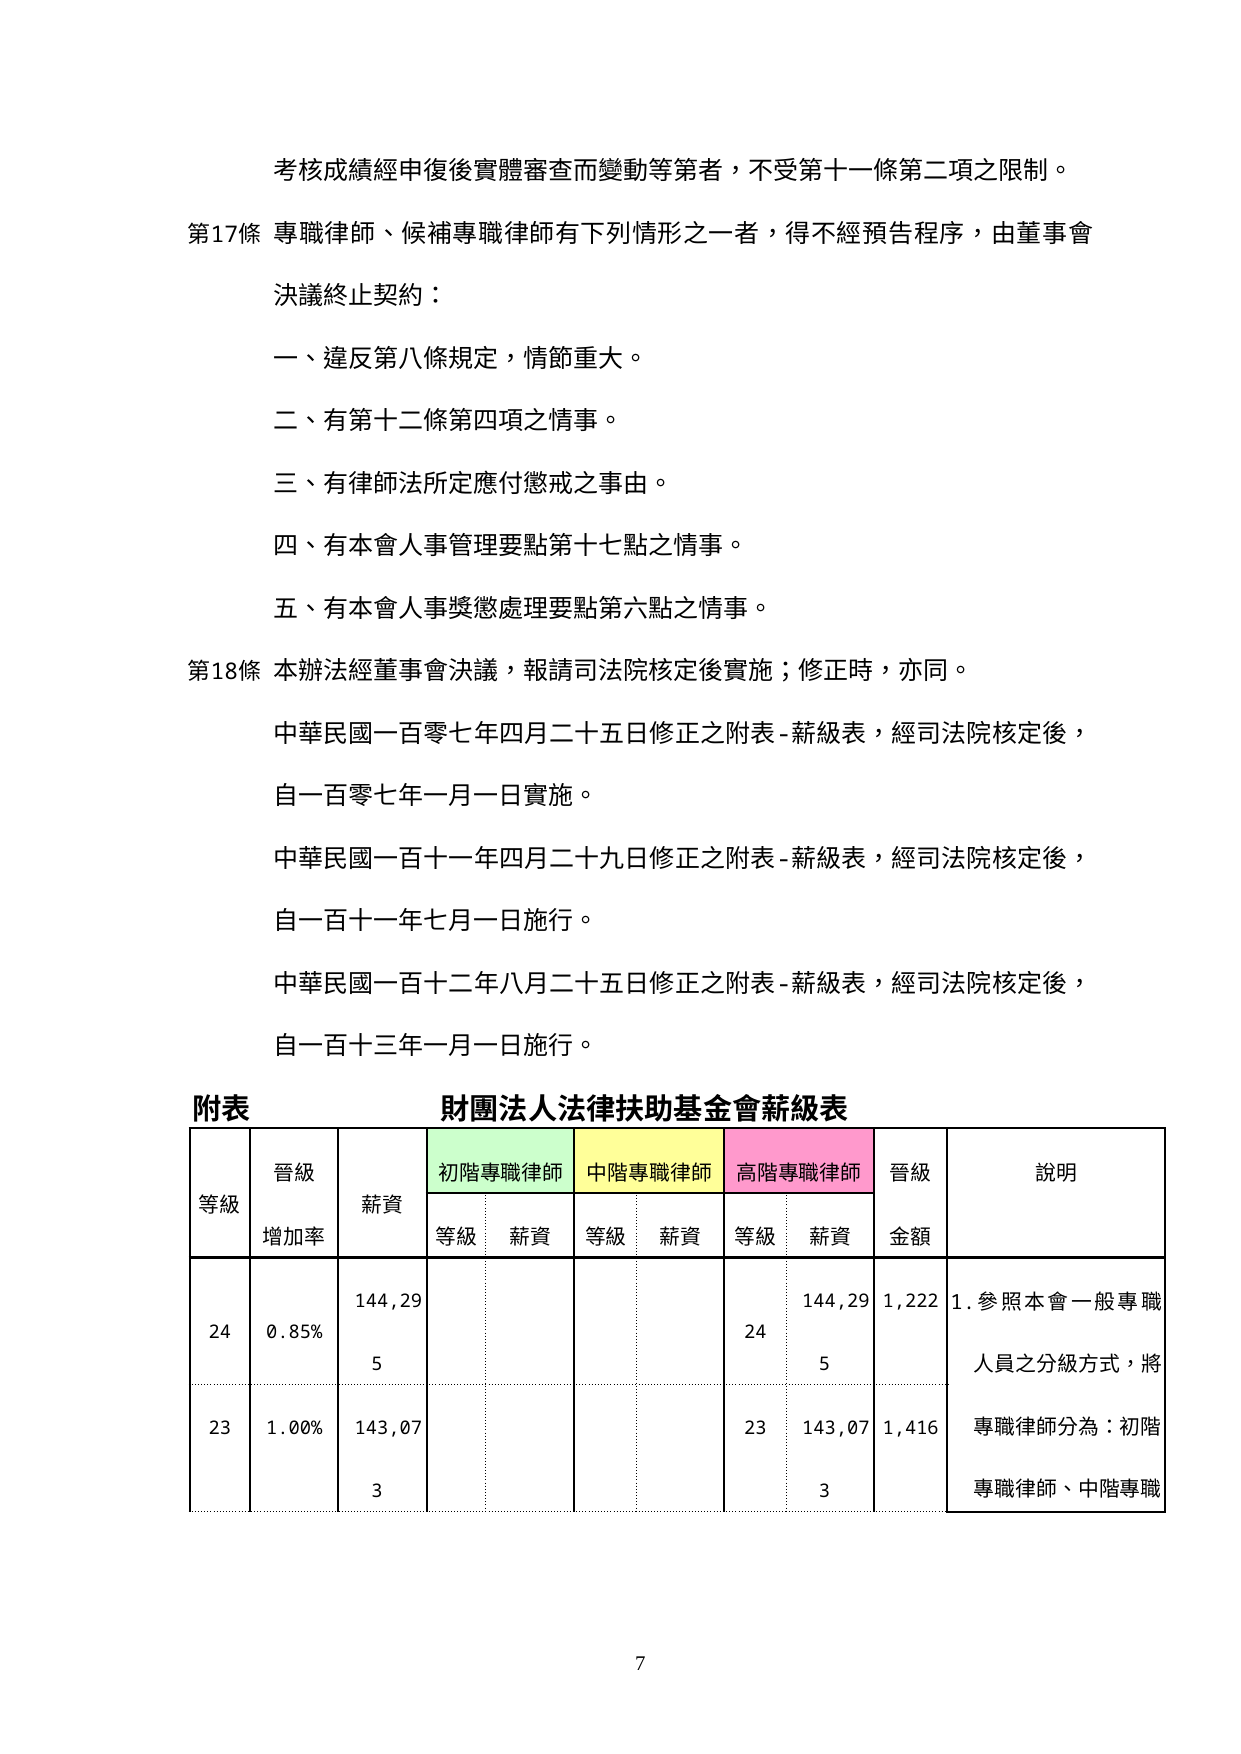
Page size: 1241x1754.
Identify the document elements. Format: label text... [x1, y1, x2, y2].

table_cell 高階專職律師 [725, 1129, 873, 1192]
table_cell 23 [191, 1384, 249, 1511]
table_cell 144,295 [339, 1259, 426, 1383]
table_cell 24 [191, 1259, 249, 1383]
table_cell [575, 1384, 637, 1511]
table_cell [637, 1384, 723, 1511]
table_cell 1,416 [875, 1384, 946, 1511]
table_cell 1,222 [875, 1259, 946, 1383]
table_header [947, 1065, 1165, 1127]
table_cell 等級 [428, 1194, 486, 1256]
table_cell [428, 1384, 486, 1511]
text 中華民國一百十二年八月二十五日修正之附表-薪級表，經司法院核定後，自一百十三年一月一日施行。 [273, 940, 1093, 1065]
table_cell 增加率 [251, 1192, 337, 1256]
table_header 附表 財團法人法律扶助基金會薪級表 [190, 1065, 873, 1127]
text 三、有律師法所定應付懲戒之事由。 [273, 440, 1093, 502]
table_cell [575, 1259, 637, 1383]
table_cell [486, 1259, 573, 1383]
table_header [874, 1065, 947, 1127]
text 考核成績經申復後實體審查而變動等第者，不受第十一條第二項之限制。 [273, 127, 1093, 190]
table_cell 晉級 [251, 1129, 337, 1192]
table_cell 144,295 [786, 1259, 873, 1383]
table_cell 薪資 [486, 1194, 573, 1256]
table_cell 等級 [725, 1194, 786, 1256]
table_cell 143,073 [339, 1384, 426, 1511]
table_cell 1.參照本會一般專職人員之分級方式，將專職律師分為：初階專職律師、中階專職 [948, 1259, 1164, 1511]
table_cell 晉級 [875, 1129, 946, 1192]
text 二、有第十二條第四項之情事。 [273, 377, 1093, 440]
table_cell 143,073 [786, 1384, 873, 1511]
text 中華民國一百零七年四月二十五日修正之附表-薪級表，經司法院核定後，自一百零七年一月一日實施。 [273, 690, 1093, 815]
table_cell 24 [725, 1259, 786, 1383]
table_cell [486, 1384, 573, 1511]
text 四、有本會人事管理要點第十七點之情事。 [273, 502, 1093, 565]
table_cell 等級 [191, 1129, 249, 1256]
table_cell 薪資 [637, 1194, 723, 1256]
table_cell [637, 1259, 723, 1383]
table_cell 等級 [575, 1194, 637, 1256]
table_cell 薪資 [339, 1129, 426, 1256]
table_cell 中階專職律師 [575, 1129, 723, 1192]
table_cell 說明 [948, 1129, 1164, 1256]
table_cell 23 [725, 1384, 786, 1511]
table_cell 薪資 [786, 1194, 873, 1256]
table_cell 初階專職律師 [428, 1129, 573, 1192]
text 五、有本會人事獎懲處理要點第六點之情事。 [273, 565, 1093, 627]
table_cell 1.00% [251, 1384, 337, 1511]
text 中華民國一百十一年四月二十九日修正之附表-薪級表，經司法院核定後，自一百十一年七月一日施行。 [273, 815, 1093, 940]
list 本辦法經董事會決議，報請司法院核定後實施；修正時，亦同。 [187, 627, 1093, 690]
table_cell 金額 [875, 1192, 946, 1256]
table_cell [428, 1259, 486, 1383]
table_cell 0.85% [251, 1259, 337, 1383]
list 專職律師、候補專職律師有下列情形之一者，得不經預告程序，由董事會決議終止契約： [187, 190, 1093, 315]
text 一、違反第八條規定，情節重大。 [273, 315, 1093, 377]
